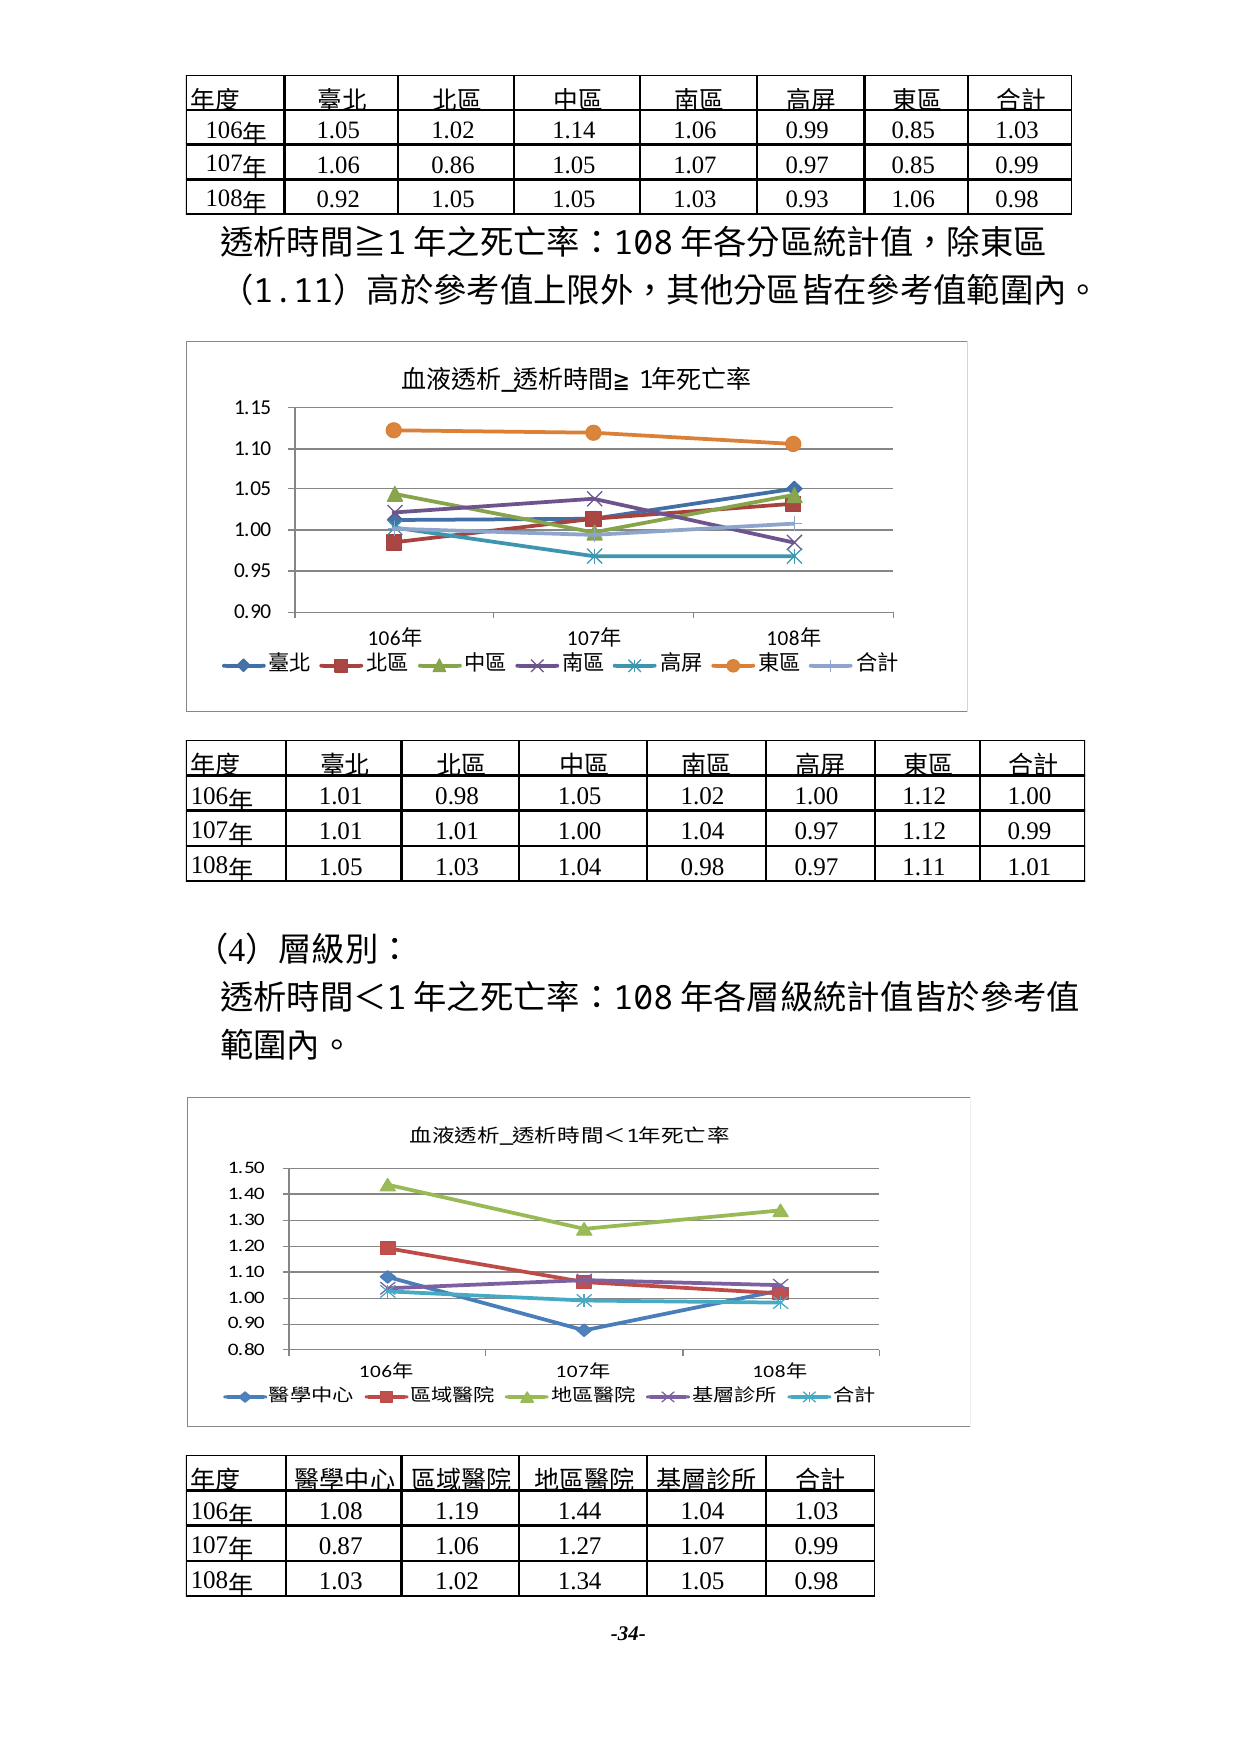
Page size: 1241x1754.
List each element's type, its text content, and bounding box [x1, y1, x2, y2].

text 透析時間＜1年之死亡率：108年各層級統計值皆於參考值範圍內。 [220, 971, 1111, 1067]
list 層級別： [195, 922, 1122, 971]
text 透析時間≧1年之死亡率：108年各分區統計值，除東區（1.11）高於參考值上限外，其他分區皆在參考值範圍內。 [220, 216, 1111, 312]
